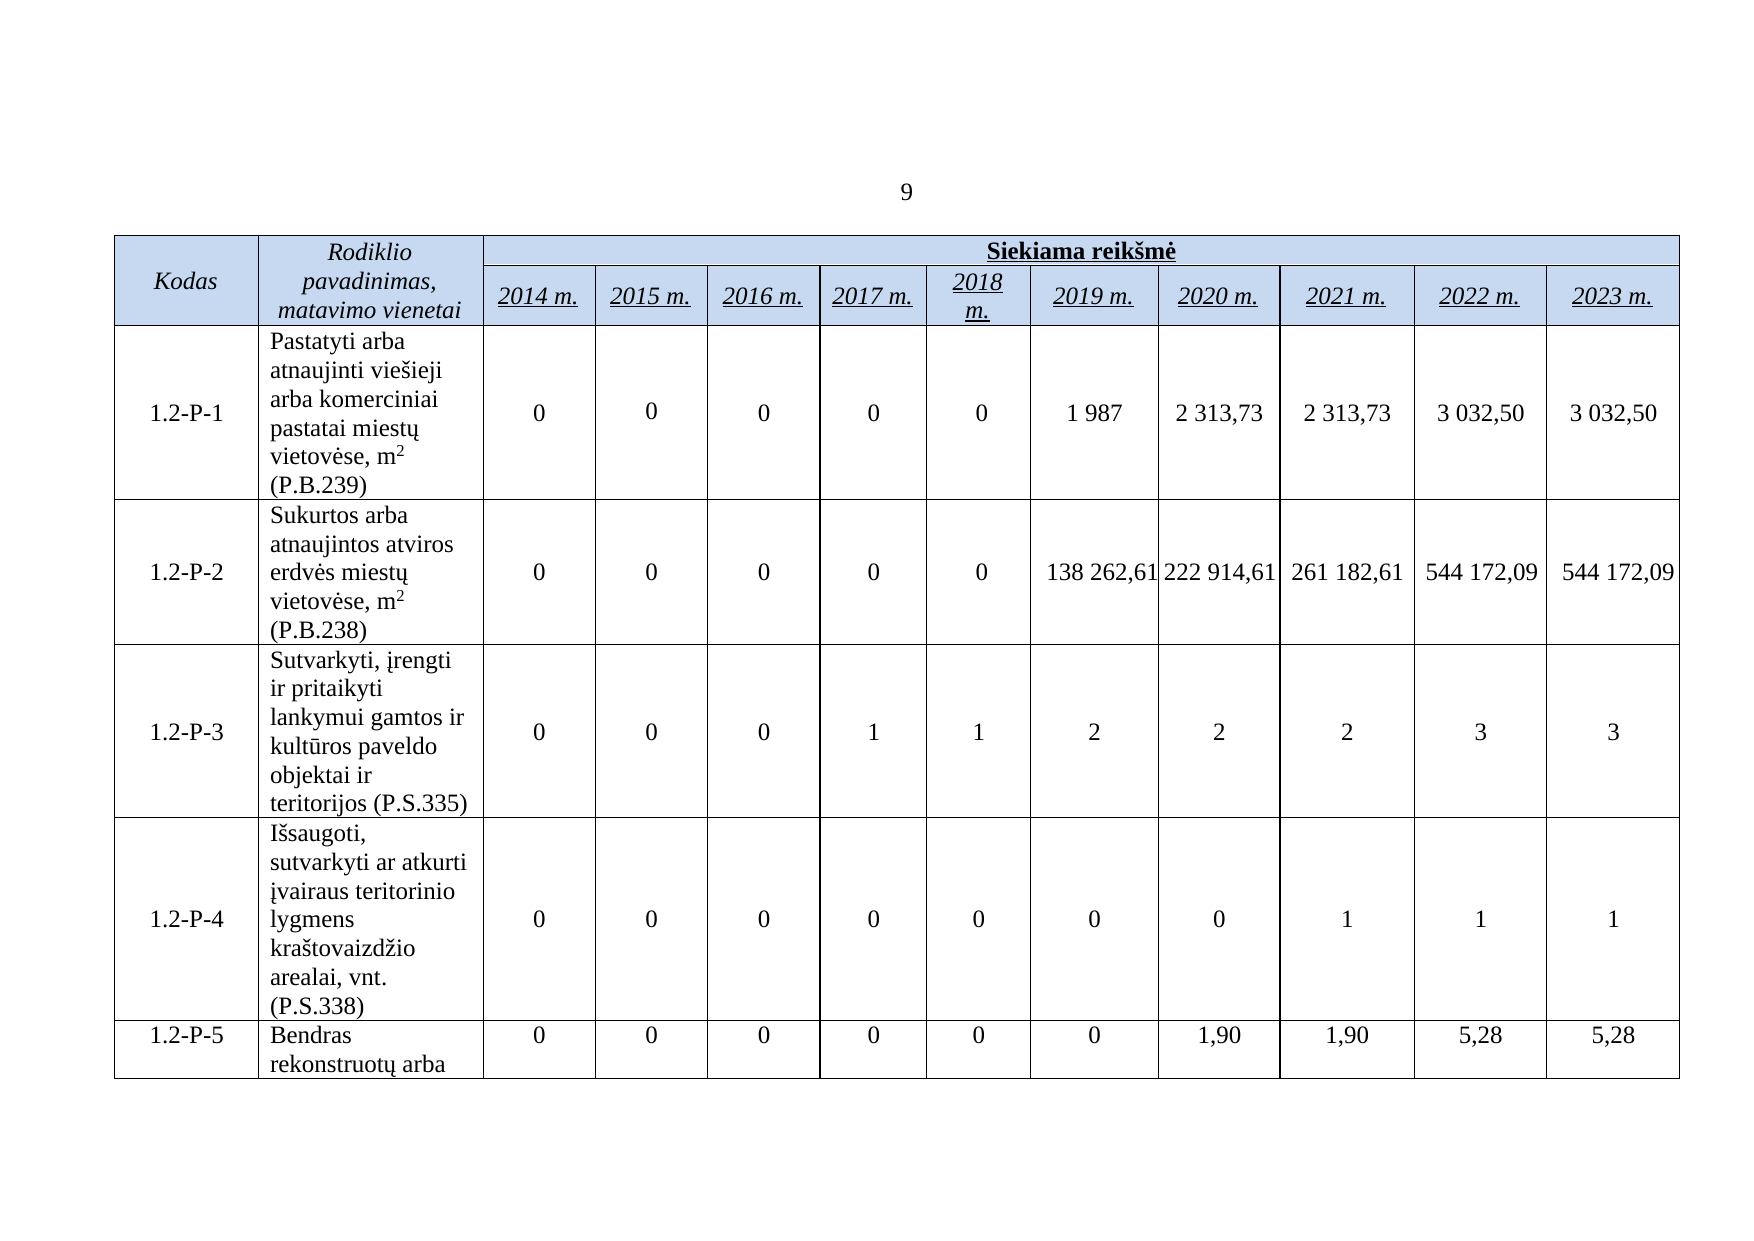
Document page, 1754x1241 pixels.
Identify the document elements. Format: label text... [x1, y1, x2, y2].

table_cell Išsaugoti, sutvarkyti ar atkurti įvairaus teritorinio lygmens kraštovaizdžio arealai, vnt. (P.S.338) [259, 818, 483, 1019]
table_cell Sukurtos arba atnaujintos atviros erdvės miestų vietovėse, m2 (P.B.238) [259, 500, 483, 644]
table_cell 0 [708, 645, 819, 817]
table_cell 1 [1415, 818, 1546, 1019]
table_cell 261 182,61 [1281, 500, 1414, 644]
table_cell 0 [484, 1021, 595, 1078]
table_cell 544 172,09 [1415, 500, 1546, 644]
table_cell 0 [821, 1021, 926, 1078]
table_cell 2022 m. [1415, 266, 1546, 325]
table_cell 2 [1159, 645, 1279, 817]
table_cell 0 [1031, 818, 1158, 1019]
table_cell 2021 m. [1281, 266, 1414, 325]
table_cell 0 [821, 818, 926, 1019]
table_cell 1 [927, 645, 1030, 817]
table_cell 1 987 [1031, 326, 1158, 499]
table_cell 0 [708, 818, 819, 1019]
table_cell 1,90 [1159, 1021, 1279, 1078]
table_cell 544 172,09 [1547, 500, 1679, 644]
table_cell Pastatyti arba atnaujinti viešieji arba komerciniai pastatai miestų vietovėse, m2 (P.B.239) [259, 326, 483, 499]
table_cell 2016 m. [708, 266, 819, 325]
table_cell 2019 m. [1031, 266, 1158, 325]
table_cell 2023 m. [1547, 266, 1679, 325]
table_cell 0 [927, 500, 1030, 644]
table_cell 3 [1415, 645, 1546, 817]
table_cell 2018 m. [927, 266, 1030, 325]
table_cell 2 [1031, 645, 1158, 817]
table_cell 2017 m. [821, 266, 926, 325]
table_cell 0 [484, 818, 595, 1019]
table_cell 3 032,50 [1415, 326, 1546, 499]
table_cell 0 [596, 326, 707, 499]
table_cell 0 [927, 1021, 1030, 1078]
table_cell 2 313,73 [1159, 326, 1279, 499]
table_header Rodiklio pavadinimas, matavimo vienetai [259, 236, 483, 325]
table_cell 0 [821, 500, 926, 644]
table_cell 3 032,50 [1547, 326, 1679, 499]
table_cell 0 [927, 326, 1030, 499]
table_cell 0 [1031, 1021, 1158, 1078]
table_cell 138 262,61 [1031, 500, 1158, 644]
table_cell 0 [596, 500, 707, 644]
table_cell 2014 m. [484, 266, 595, 325]
table_cell Sutvarkyti, įrengti ir pritaikyti lankymui gamtos ir kultūros paveldo objektai ir teritorijos (P.S.335) [259, 645, 483, 817]
table_cell 222 914,61 [1159, 500, 1279, 644]
table_cell 0 [1159, 818, 1279, 1019]
table_cell 0 [484, 326, 595, 499]
table_header Kodas [115, 236, 258, 325]
table_cell 1.2-P-1 [115, 326, 258, 499]
table_cell Bendras rekonstruotų arba [259, 1021, 483, 1078]
table_cell 0 [927, 818, 1030, 1019]
table_cell 1 [821, 645, 926, 817]
table_cell 1.2-P-3 [115, 645, 258, 817]
table_cell 2020 m. [1159, 266, 1279, 325]
table_cell 0 [821, 326, 926, 499]
table_cell 0 [484, 645, 595, 817]
table_cell 0 [596, 645, 707, 817]
table_cell 1.2-P-5 [115, 1021, 258, 1078]
table_header Siekiama reikšmė [484, 236, 1679, 264]
table_cell 1,90 [1281, 1021, 1414, 1078]
table_cell 2015 m. [596, 266, 707, 325]
table_cell 1 [1281, 818, 1414, 1019]
table_cell 1 [1547, 818, 1679, 1019]
table_cell 0 [596, 1021, 707, 1078]
table_cell 1.2-P-2 [115, 500, 258, 644]
table_cell 0 [708, 326, 819, 499]
table_cell 5,28 [1415, 1021, 1546, 1078]
table_cell 3 [1547, 645, 1679, 817]
table_cell 0 [484, 500, 595, 644]
table_cell 1.2-P-4 [115, 818, 258, 1019]
table_cell 2 313,73 [1281, 326, 1414, 499]
table_cell 0 [708, 1021, 819, 1078]
table_cell 5,28 [1547, 1021, 1679, 1078]
table_cell 0 [708, 500, 819, 644]
table_cell 2 [1281, 645, 1414, 817]
table_cell 0 [596, 818, 707, 1019]
